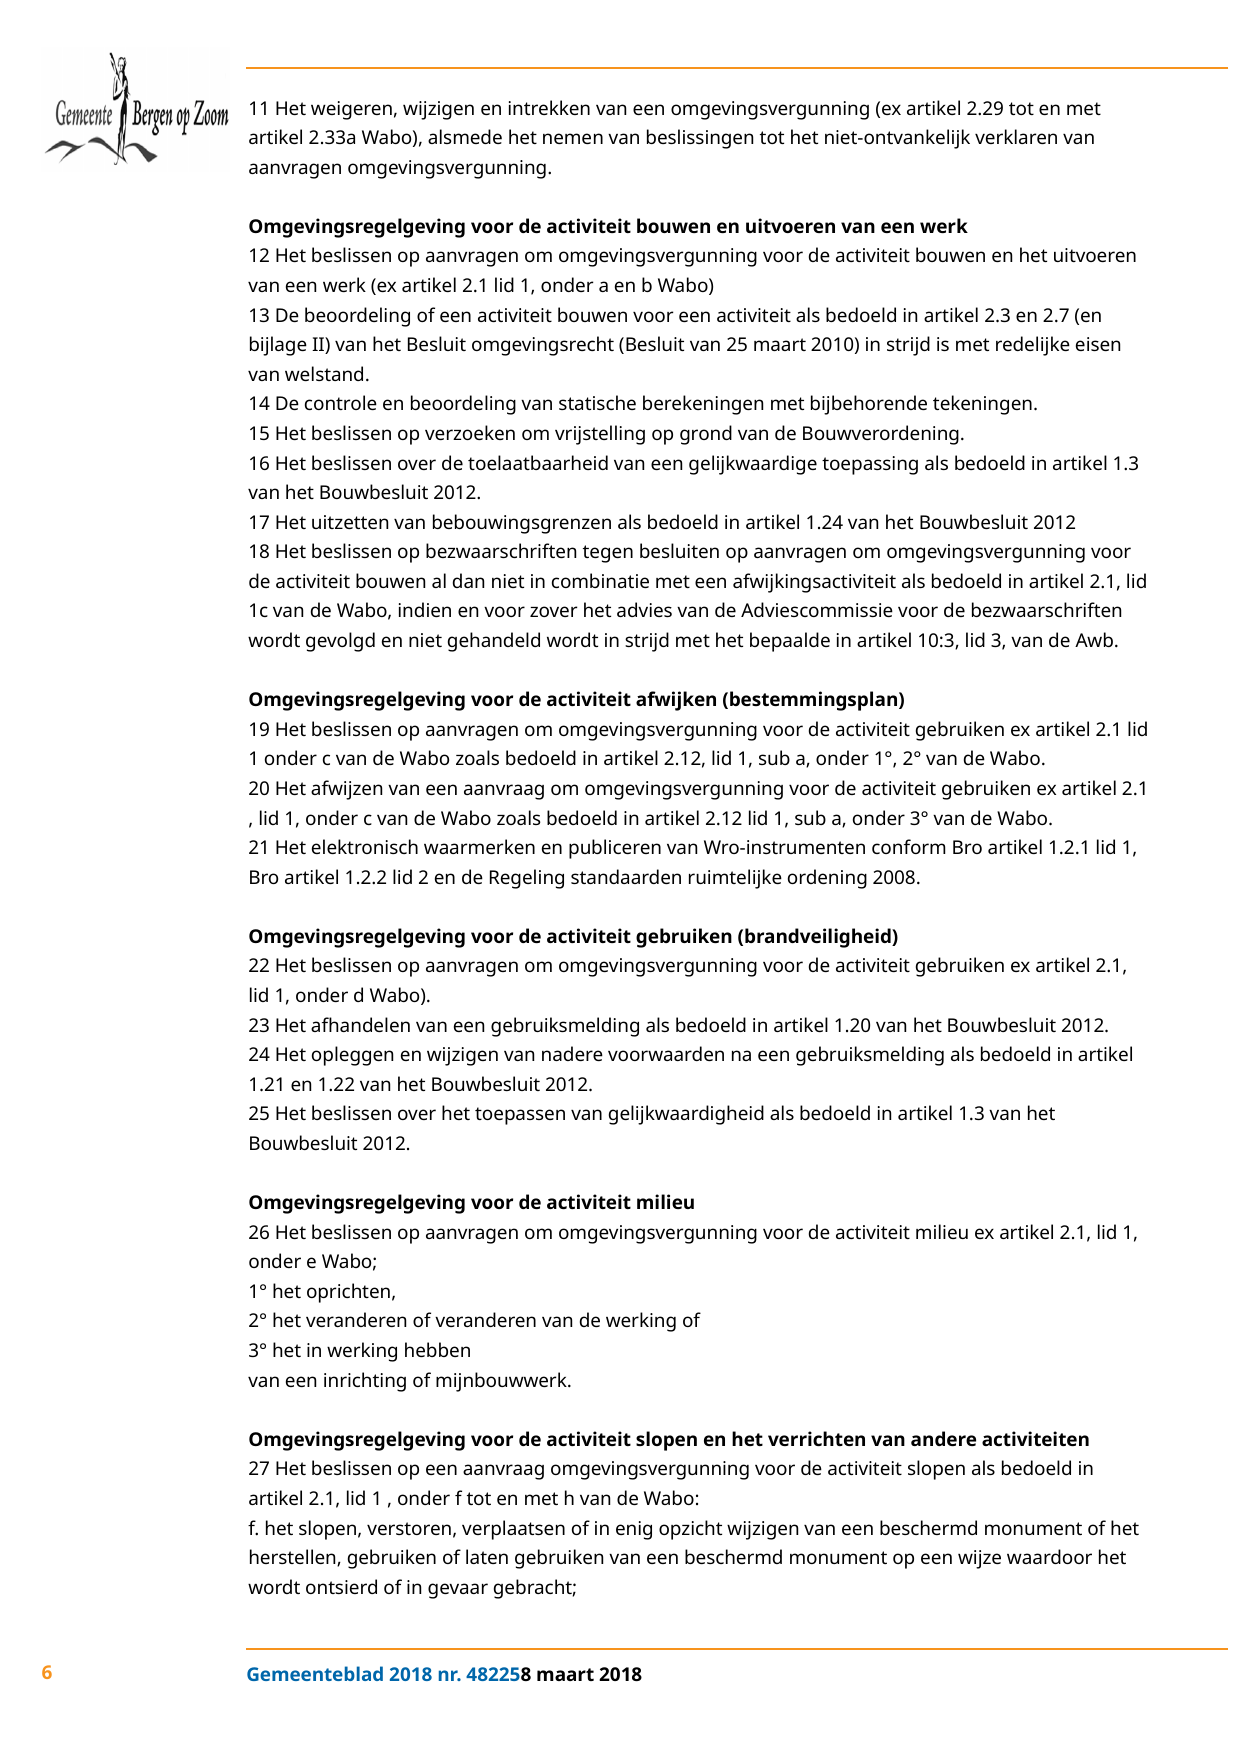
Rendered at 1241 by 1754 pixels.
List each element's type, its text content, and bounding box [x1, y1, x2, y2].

text 12 Het beslissen op aanvragen om omgevingsvergunning voor de activiteit bouwen en het uitvoeren van een werk (ex artikel 2.1 lid 1, onder a en b Wabo) [248, 243, 1152, 298]
text Omgevingsregelgeving voor de activiteit gebruiken (brandveiligheid) [248, 923, 1152, 949]
text 1° het oprichten, [248, 1278, 1152, 1304]
text 17 Het uitzetten van bebouwingsgrenzen als bedoeld in artikel 1.24 van het Bouwbesluit 2012 [248, 509, 1152, 535]
text 26 Het beslissen op aanvragen om omgevingsvergunning voor de activiteit milieu ex artikel 2.1, lid 1, onder e Wabo; [248, 1219, 1152, 1274]
text van een inrichting of mijnbouwwerk. [248, 1367, 1152, 1393]
text 13 De beoordeling of een activiteit bouwen voor een activiteit als bedoeld in artikel 2.3 en 2.7 (en bijlage II) van het Besluit omgevingsrecht (Besluit van 25 maart 2010) in strijd is met redelijke eisen van welstand. [248, 302, 1152, 387]
text 16 Het beslissen over de toelaatbaarheid van een gelijkwaardige toepassing als bedoeld in artikel 1.3 van het Bouwbesluit 2012. [248, 450, 1152, 505]
text 27 Het beslissen op een aanvraag omgevingsvergunning voor de activiteit slopen als bedoeld in artikel 2.1, lid 1 , onder f tot en met h van de Wabo: [248, 1456, 1152, 1511]
text 25 Het beslissen over het toepassen van gelijkwaardigheid als bedoeld in artikel 1.3 van het Bouwbesluit 2012. [248, 1101, 1152, 1156]
text 22 Het beslissen op aanvragen om omgevingsvergunning voor de activiteit gebruiken ex artikel 2.1, lid 1, onder d Wabo). [248, 953, 1152, 1008]
text 20 Het afwijzen van een aanvraag om omgevingsvergunning voor de activiteit gebruiken ex artikel 2.1 , lid 1, onder c van de Wabo zoals bedoeld in artikel 2.12 lid 1, sub a, onder 3° van de Wabo. [248, 775, 1152, 831]
text Omgevingsregelgeving voor de activiteit afwijken (bestemmingsplan) [248, 686, 1152, 712]
text 14 De controle en beoordeling van statische berekeningen met bijbehorende tekeningen. [248, 391, 1152, 416]
text 21 Het elektronisch waarmerken en publiceren van Wro-instrumenten conform Bro artikel 1.2.1 lid 1, Bro artikel 1.2.2 lid 2 en de Regeling standaarden ruimtelijke ordening 2008. [248, 834, 1152, 890]
text 18 Het beslissen op bezwaarschriften tegen besluiten op aanvragen om omgevingsvergunning voor de activiteit bouwen al dan niet in combinatie met een afwijkingsactiviteit als bedoeld in artikel 2.1, lid 1c van de Wabo, indien en voor zover het advies van de Adviescommissie voor de bezwaarschriften wordt gevolgd en niet gehandeld wordt in strijd met het bepaalde in artikel 10:3, lid 3, van de Awb. [248, 538, 1152, 653]
text f. het slopen, verstoren, verplaatsen of in enig opzicht wijzigen van een beschermd monument of het herstellen, gebruiken of laten gebruiken van een beschermd monument op een wijze waardoor het wordt ontsierd of in gevaar gebracht; [248, 1515, 1152, 1600]
text 2° het veranderen of veranderen van de werking of [248, 1308, 1152, 1333]
text Omgevingsregelgeving voor de activiteit milieu [248, 1189, 1152, 1215]
text Omgevingsregelgeving voor de activiteit bouwen en uitvoeren van een werk [248, 213, 1152, 239]
text 19 Het beslissen op aanvragen om omgevingsvergunning voor de activiteit gebruiken ex artikel 2.1 lid 1 onder c van de Wabo zoals bedoeld in artikel 2.12, lid 1, sub a, onder 1°, 2° van de Wabo. [248, 716, 1152, 771]
text 11 Het weigeren, wijzigen en intrekken van een omgevingsvergunning (ex artikel 2.29 tot en met artikel 2.33a Wabo), alsmede het nemen van beslissingen tot het niet-ontvankelijk verklaren van aanvragen omgevingsvergunning. [248, 95, 1152, 180]
text Omgevingsregelgeving voor de activiteit slopen en het verrichten van andere activiteiten [248, 1426, 1152, 1452]
text 15 Het beslissen op verzoeken om vrijstelling op grond van de Bouwverordening. [248, 420, 1152, 446]
text 3° het in werking hebben [248, 1337, 1152, 1363]
text 24 Het opleggen en wijzigen van nadere voorwaarden na een gebruiksmelding als bedoeld in artikel 1.21 en 1.22 van het Bouwbesluit 2012. [248, 1041, 1152, 1097]
text 23 Het afhandelen van een gebruiksmelding als bedoeld in artikel 1.20 van het Bouwbesluit 2012. [248, 1012, 1152, 1038]
picture [41, 47, 231, 172]
